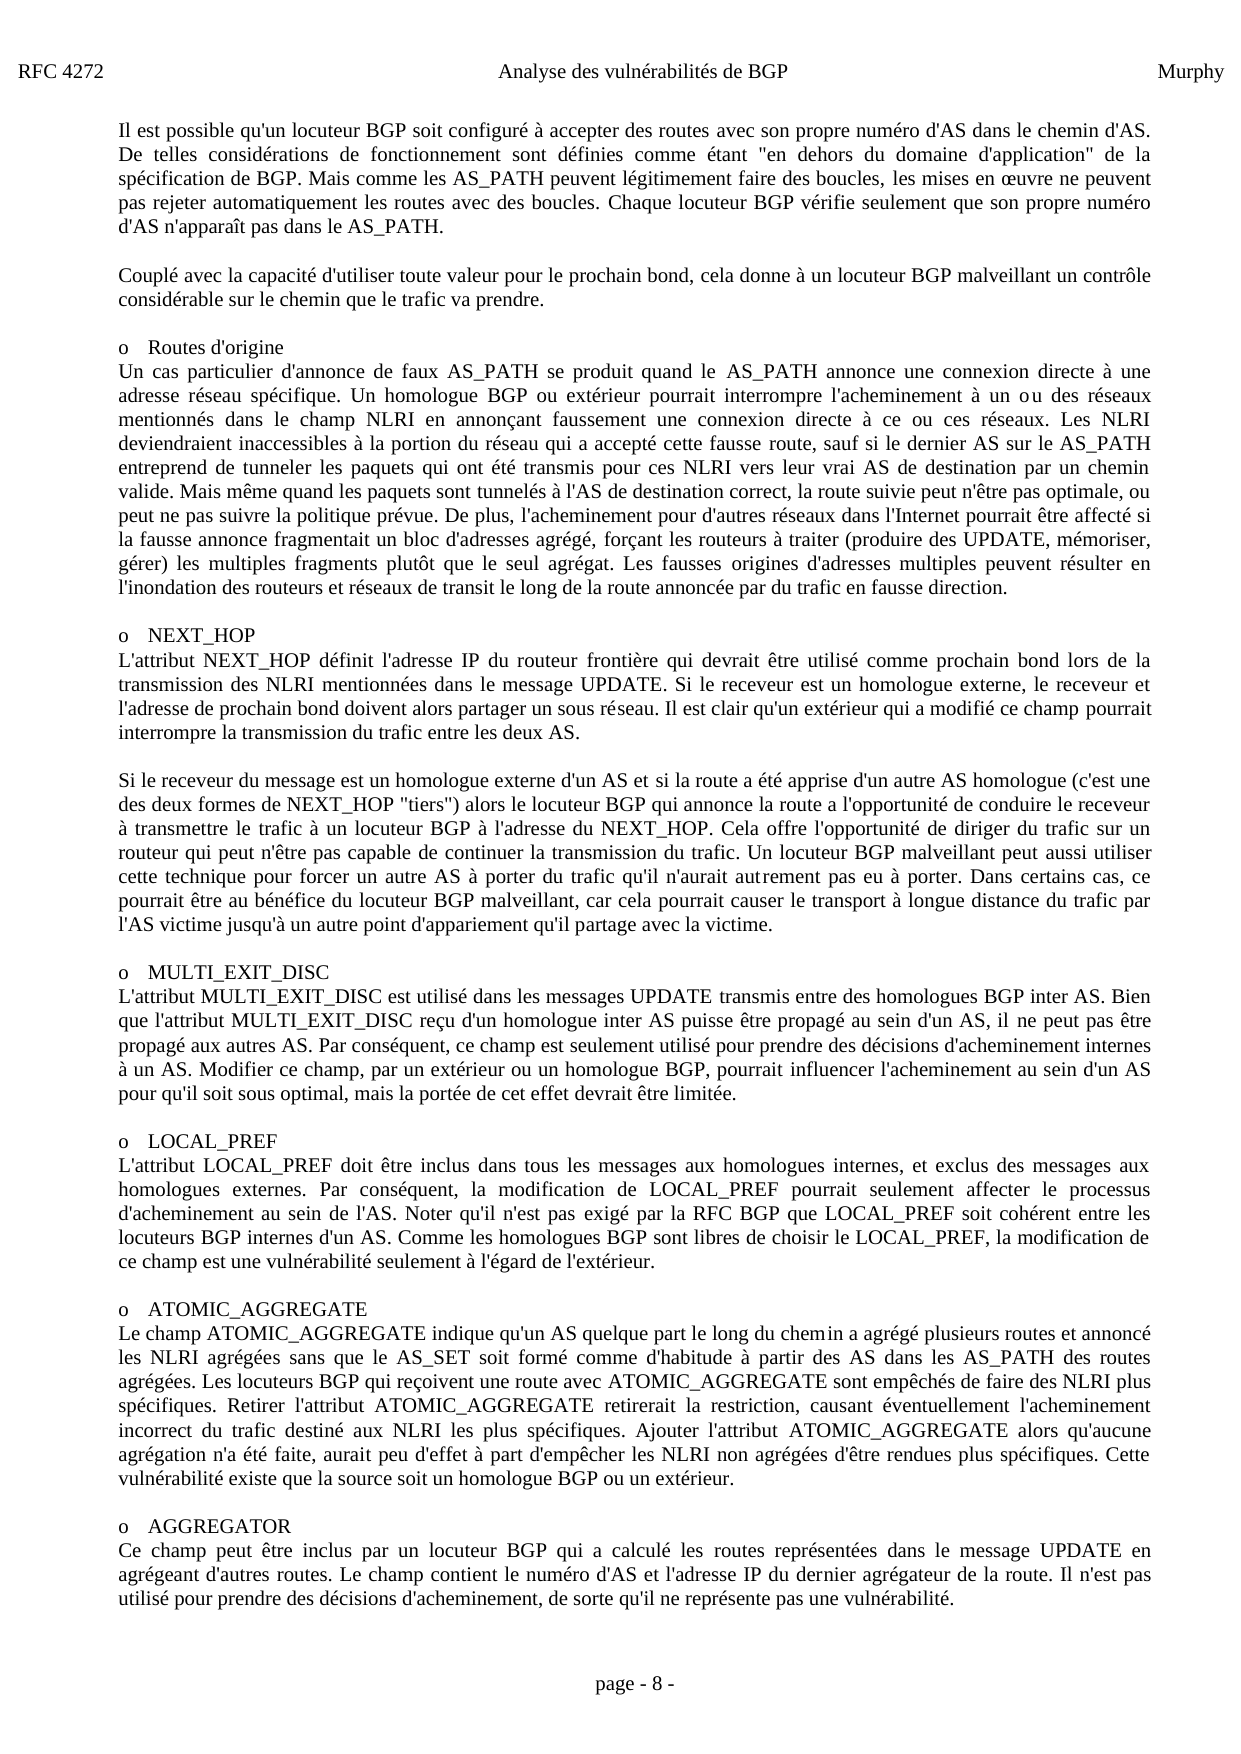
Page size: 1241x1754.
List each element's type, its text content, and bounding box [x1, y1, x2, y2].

text o NEXT_HOP [118, 623, 1152, 647]
text Un cas particulier d'annonce de faux AS_PATH se produit quand le AS_PATH annonce une connexion directe à une adresse réseau spécifique. Un homologue BGP ou extérieur pourrait interrompre l'acheminement à un ou des réseaux mentionnés dans le champ NLRI en annonçant faussement une connexion directe à ce ou ces réseaux. Les NLRI deviendraient inaccessibles à la portion du réseau qui a accepté cette fausse route, sauf si le dernier AS sur le AS_PATH entreprend de tunneler les paquets qui ont été transmis pour ces NLRI vers leur vrai AS de destination par un chemin valide. Mais même quand les paquets sont tunnelés à l'AS de destination correct, la route suivie peut n'être pas optimale, ou peut ne pas suivre la politique prévue. De plus, l'acheminement pour d'autres réseaux dans l'Internet pourrait être affecté si la fausse annonce fragmentait un bloc d'adresses agrégé, forçant les routeurs à traiter (produire des UPDATE, mémoriser, gérer) les multiples fragments plutôt que le seul agrégat. Les fausses origines d'adresses multiples peuvent résulter en l'inondation des routeurs et réseaux de transit le long de la route annoncée par du trafic en fausse direction. [118, 359, 1152, 599]
text L'attribut MULTI_EXIT_DISC est utilisé dans les messages UPDATE transmis entre des homologues BGP inter AS. Bien que l'attribut MULTI_EXIT_DISC reçu d'un homologue inter AS puisse être propagé au sein d'un AS, il ne peut pas être propagé aux autres AS. Par conséquent, ce champ est seulement utilisé pour prendre des décisions d'acheminement internes à un AS. Modifier ce champ, par un extérieur ou un homologue BGP, pourrait influencer l'acheminement au sein d'un AS pour qu'il soit sous optimal, mais la portée de cet effet devrait être limitée. [118, 984, 1152, 1105]
text Couplé avec la capacité d'utiliser toute valeur pour le prochain bond, cela donne à un locuteur BGP malveillant un contrôle considérable sur le chemin que le trafic va prendre. [118, 262, 1152, 311]
text o AGGREGATOR [118, 1514, 1152, 1538]
text o MULTI_EXIT_DISC [118, 960, 1152, 984]
text o ATOMIC_AGGREGATE [118, 1297, 1152, 1321]
text L'attribut NEXT_HOP définit l'adresse IP du routeur frontière qui devrait être utilisé comme prochain bond lors de la transmission des NLRI mentionnées dans le message UPDATE. Si le receveur est un homologue externe, le receveur et l'adresse de prochain bond doivent alors partager un sous réseau. Il est clair qu'un extérieur qui a modifié ce champ pourrait interrompre la transmission du trafic entre les deux AS. [118, 647, 1152, 744]
text Le champ ATOMIC_AGGREGATE indique qu'un AS quelque part le long du chemin a agrégé plusieurs routes et annoncé les NLRI agrégées sans que le AS_SET soit formé comme d'habitude à partir des AS dans les AS_PATH des routes agrégées. Les locuteurs BGP qui reçoivent une route avec ATOMIC_AGGREGATE sont empêchés de faire des NLRI plus spécifiques. Retirer l'attribut ATOMIC_AGGREGATE retirerait la restriction, causant éventuellement l'acheminement incorrect du trafic destiné aux NLRI les plus spécifiques. Ajouter l'attribut ATOMIC_AGGREGATE alors qu'aucune agrégation n'a été faite, aurait peu d'effet à part d'empêcher les NLRI non agrégées d'être rendues plus spécifiques. Cette vulnérabilité existe que la source soit un homologue BGP ou un extérieur. [118, 1321, 1152, 1490]
text Ce champ peut être inclus par un locuteur BGP qui a calculé les routes représentées dans le message UPDATE en agrégeant d'autres routes. Le champ contient le numéro d'AS et l'adresse IP du dernier agrégateur de la route. Il n'est pas utilisé pour prendre des décisions d'acheminement, de sorte qu'il ne représente pas une vulnérabilité. [118, 1538, 1152, 1610]
text Si le receveur du message est un homologue externe d'un AS et si la route a été apprise d'un autre AS homologue (c'est une des deux formes de NEXT_HOP "tiers") alors le locuteur BGP qui annonce la route a l'opportunité de conduire le receveur à transmettre le trafic à un locuteur BGP à l'adresse du NEXT_HOP. Cela offre l'opportunité de diriger du trafic sur un routeur qui peut n'être pas capable de continuer la transmission du trafic. Un locuteur BGP malveillant peut aussi utiliser cette technique pour forcer un autre AS à porter du trafic qu'il n'aurait autrement pas eu à porter. Dans certains cas, ce pourrait être au bénéfice du locuteur BGP malveillant, car cela pourrait causer le transport à longue distance du trafic par l'AS victime jusqu'à un autre point d'appariement qu'il partage avec la victime. [118, 768, 1152, 936]
text o Routes d'origine [118, 335, 1152, 359]
text o LOCAL_PREF [118, 1129, 1152, 1153]
text L'attribut LOCAL_PREF doit être inclus dans tous les messages aux homologues internes, et exclus des messages aux homologues externes. Par conséquent, la modification de LOCAL_PREF pourrait seulement affecter le processus d'acheminement au sein de l'AS. Noter qu'il n'est pas exigé par la RFC BGP que LOCAL_PREF soit cohérent entre les locuteurs BGP internes d'un AS. Comme les homologues BGP sont libres de choisir le LOCAL_PREF, la modification de ce champ est une vulnérabilité seulement à l'égard de l'extérieur. [118, 1153, 1152, 1273]
text Il est possible qu'un locuteur BGP soit configuré à accepter des routes avec son propre numéro d'AS dans le chemin d'AS. De telles considérations de fonctionnement sont définies comme étant "en dehors du domaine d'application" de la spécification de BGP. Mais comme les AS_PATH peuvent légitimement faire des boucles, les mises en œuvre ne peuvent pas rejeter automatiquement les routes avec des boucles. Chaque locuteur BGP vérifie seulement que son propre numéro d'AS n'apparaît pas dans le AS_PATH. [118, 118, 1152, 238]
